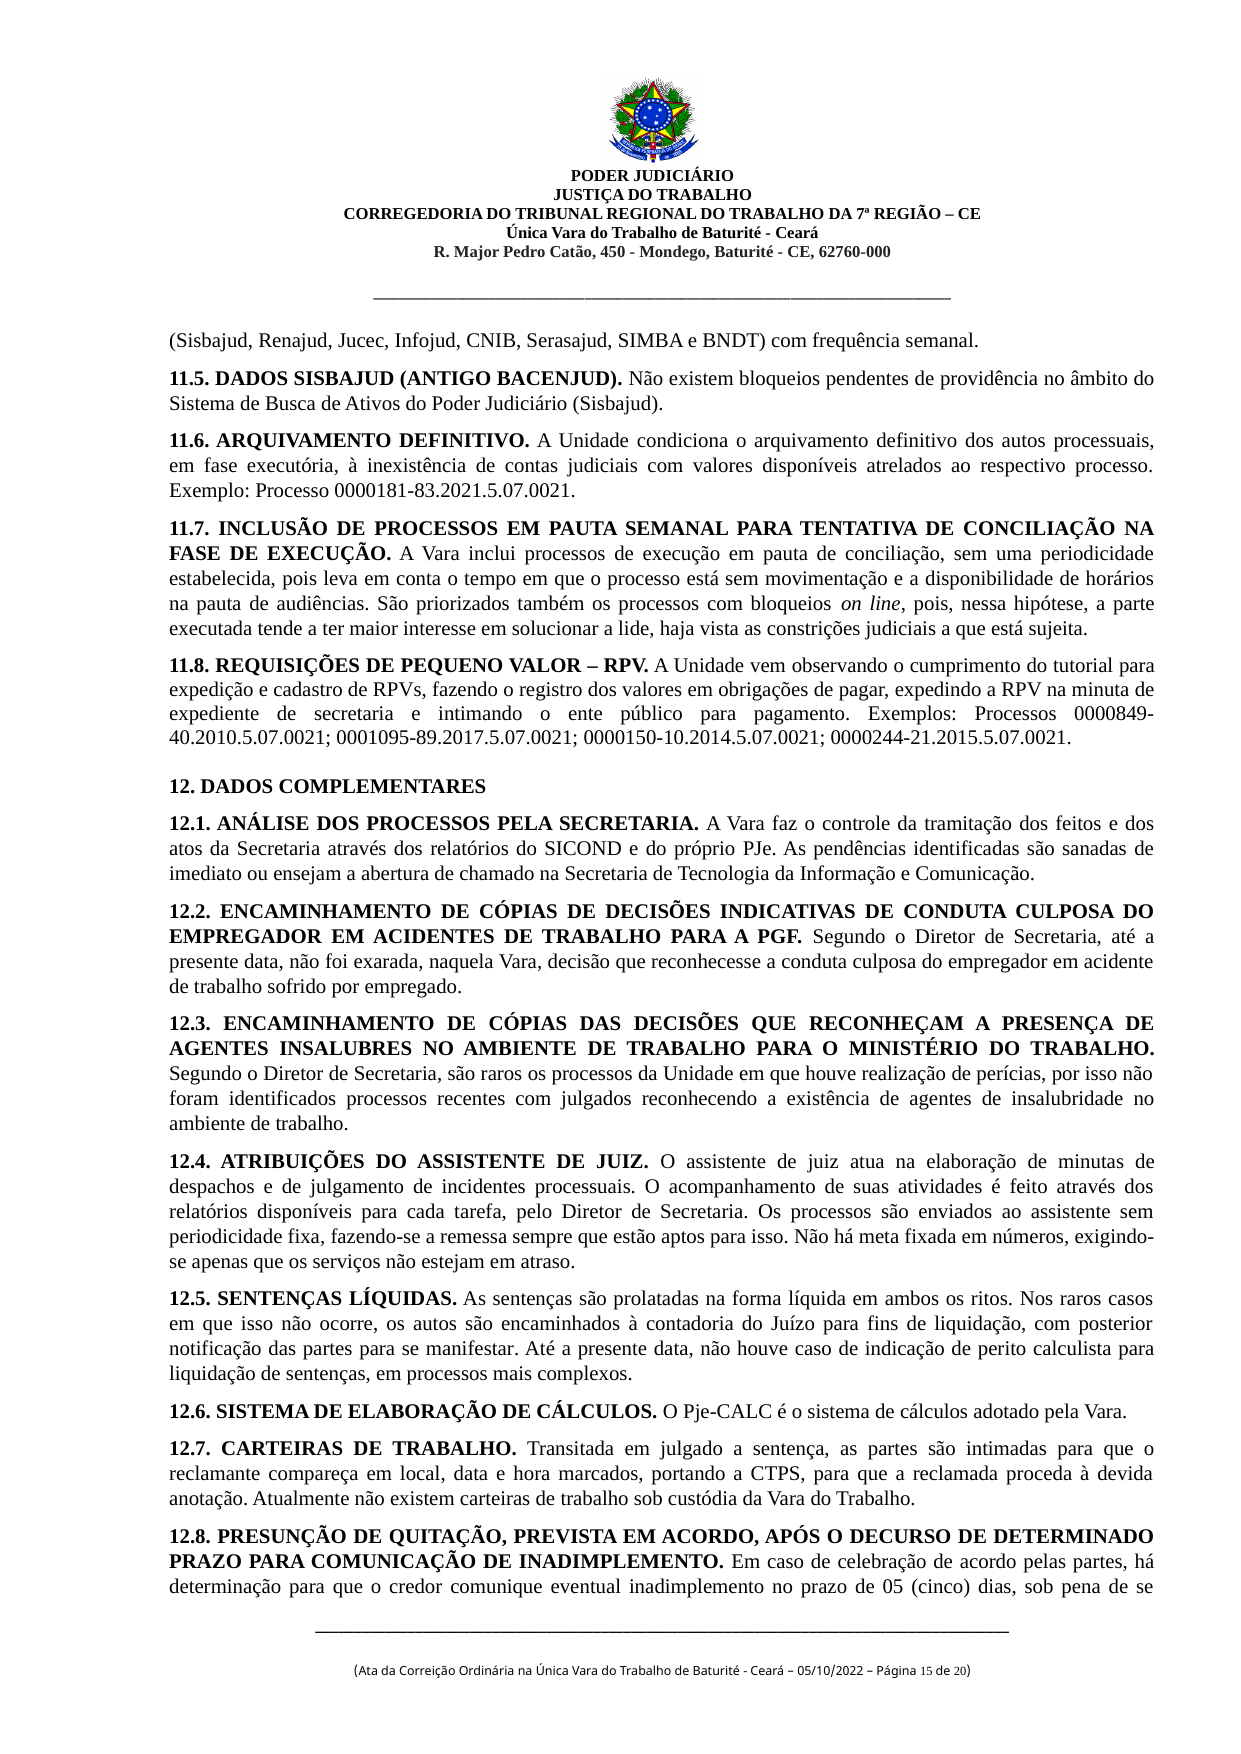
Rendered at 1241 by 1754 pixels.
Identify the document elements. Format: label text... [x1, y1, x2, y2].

text 11.5. DADOS SISBAJUD (ANTIGO BACENJUD). Não existem bloqueios pendentes de providência no âmbito do Sistema de Busca de Ativos do Poder Judiciário (Sisbajud). [169, 365, 1155, 415]
text (Sisbajud, Renajud, Jucec, Infojud, CNIB, Serasajud, SIMBA e BNDT) com frequência semanal. [169, 328, 1155, 353]
text 12.8. PRESUNÇÃO DE QUITAÇÃO, PREVISTA EM ACORDO, APÓS O DECURSO DE DETERMINADO PRAZO PARA COMUNICAÇÃO DE INADIMPLEMENTO. Em caso de celebração de acordo pelas partes, há determinação para que o credor comunique eventual inadimplemento no prazo de 05 (cinco) dias, sob pena de se [169, 1523, 1155, 1598]
text 12.1. ANÁLISE DOS PROCESSOS PELA SECRETARIA. A Vara faz o controle da tramitação dos feitos e dos atos da Secretaria através dos relatórios do SICOND e do próprio PJe. As pendências identificadas são sanadas de imediato ou ensejam a abertura de chamado na Secretaria de Tecnologia da Informação e Comunicação. [169, 811, 1155, 886]
text 12.2. ENCAMINHAMENTO DE CÓPIAS DE DECISÕES INDICATIVAS DE CONDUTA CULPOSA DO EMPREGADOR EM ACIDENTES DE TRABALHO PARA A PGF. Segundo o Diretor de Secretaria, até a presente data, não foi exarada, naquela Vara, decisão que reconhecesse a conduta culposa do empregador em acidente de trabalho sofrido por empregado. [169, 898, 1155, 998]
text 11.8. REQUISIÇÕES DE PEQUENO VALOR – RPV. A Unidade vem observando o cumprimento do tutorial para expedição e cadastro de RPVs, fazendo o registro dos valores em obrigações de pagar, expedindo a RPV na minuta de expediente de secretaria e intimando o ente público para pagamento. Exemplos: Processos 0000849-40.2010.5.07.0021; 0001095-89.2017.5.07.0021; 0000150-10.2014.5.07.0021; 0000244-21.2015.5.07.0021. [169, 653, 1155, 749]
text 12.4. ATRIBUIÇÕES DO ASSISTENTE DE JUIZ. O assistente de juiz atua na elaboração de minutas de despachos e de julgamento de incidentes processuais. O acompanhamento de suas atividades é feito através dos relatórios disponíveis para cada tarefa, pelo Diretor de Secretaria. Os processos são enviados ao assistente sem periodicidade fixa, fazendo-se a remessa sempre que estão aptos para isso. Não há meta fixada em números, exigindo-se apenas que os serviços não estejam em atraso. [169, 1148, 1155, 1273]
text 11.7. INCLUSÃO DE PROCESSOS EM PAUTA SEMANAL PARA TENTATIVA DE CONCILIAÇÃO NA FASE DE EXECUÇÃO. A Vara inclui processos de execução em pauta de conciliação, sem uma periodicidade estabelecida, pois leva em conta o tempo em que o processo está sem movimentação e a disponibilidade de horários na pauta de audiências. São priorizados também os processos com bloqueios on line, pois, nessa hipótese, a parte executada tende a ter maior interesse em solucionar a lide, haja vista as constrições judiciais a que está sujeita. [169, 515, 1155, 640]
text 12.5. SENTENÇAS LÍQUIDAS. As sentenças são prolatadas na forma líquida em ambos os ritos. Nos raros casos em que isso não ocorre, os autos são encaminhados à contadoria do Juízo para fins de liquidação, com posterior notificação das partes para se manifestar. Até a presente data, não houve caso de indicação de perito calculista para liquidação de sentenças, em processos mais complexos. [169, 1286, 1155, 1386]
picture [604, 75, 700, 164]
text 12.6. SISTEMA DE ELABORAÇÃO DE CÁLCULOS. O Pje-CALC é o sistema de cálculos adotado pela Vara. [169, 1398, 1155, 1423]
text 12. DADOS COMPLEMENTARES [169, 773, 1155, 798]
text 12.7. CARTEIRAS DE TRABALHO. Transitada em julgado a sentença, as partes são intimadas para que o reclamante compareça em local, data e hora marcados, portando a CTPS, para que a reclamada proceda à devida anotação. Atualmente não existem carteiras de trabalho sob custódia da Vara do Trabalho. [169, 1436, 1155, 1511]
text 12.3. ENCAMINHAMENTO DE CÓPIAS DAS DECISÕES QUE RECONHEÇAM A PRESENÇA DE AGENTES INSALUBRES NO AMBIENTE DE TRABALHO PARA O MINISTÉRIO DO TRABALHO. Segundo o Diretor de Secretaria, são raros os processos da Unidade em que houve realização de perícias, por isso não foram identificados processos recentes com julgados reconhecendo a existência de agentes de insalubridade no ambiente de trabalho. [169, 1011, 1155, 1136]
text 11.6. ARQUIVAMENTO DEFINITIVO. A Unidade condiciona o arquivamento definitivo dos autos processuais, em fase executória, à inexistência de contas judiciais com valores disponíveis atrelados ao respectivo processo. Exemplo: Processo 0000181-83.2021.5.07.0021. [169, 428, 1155, 503]
